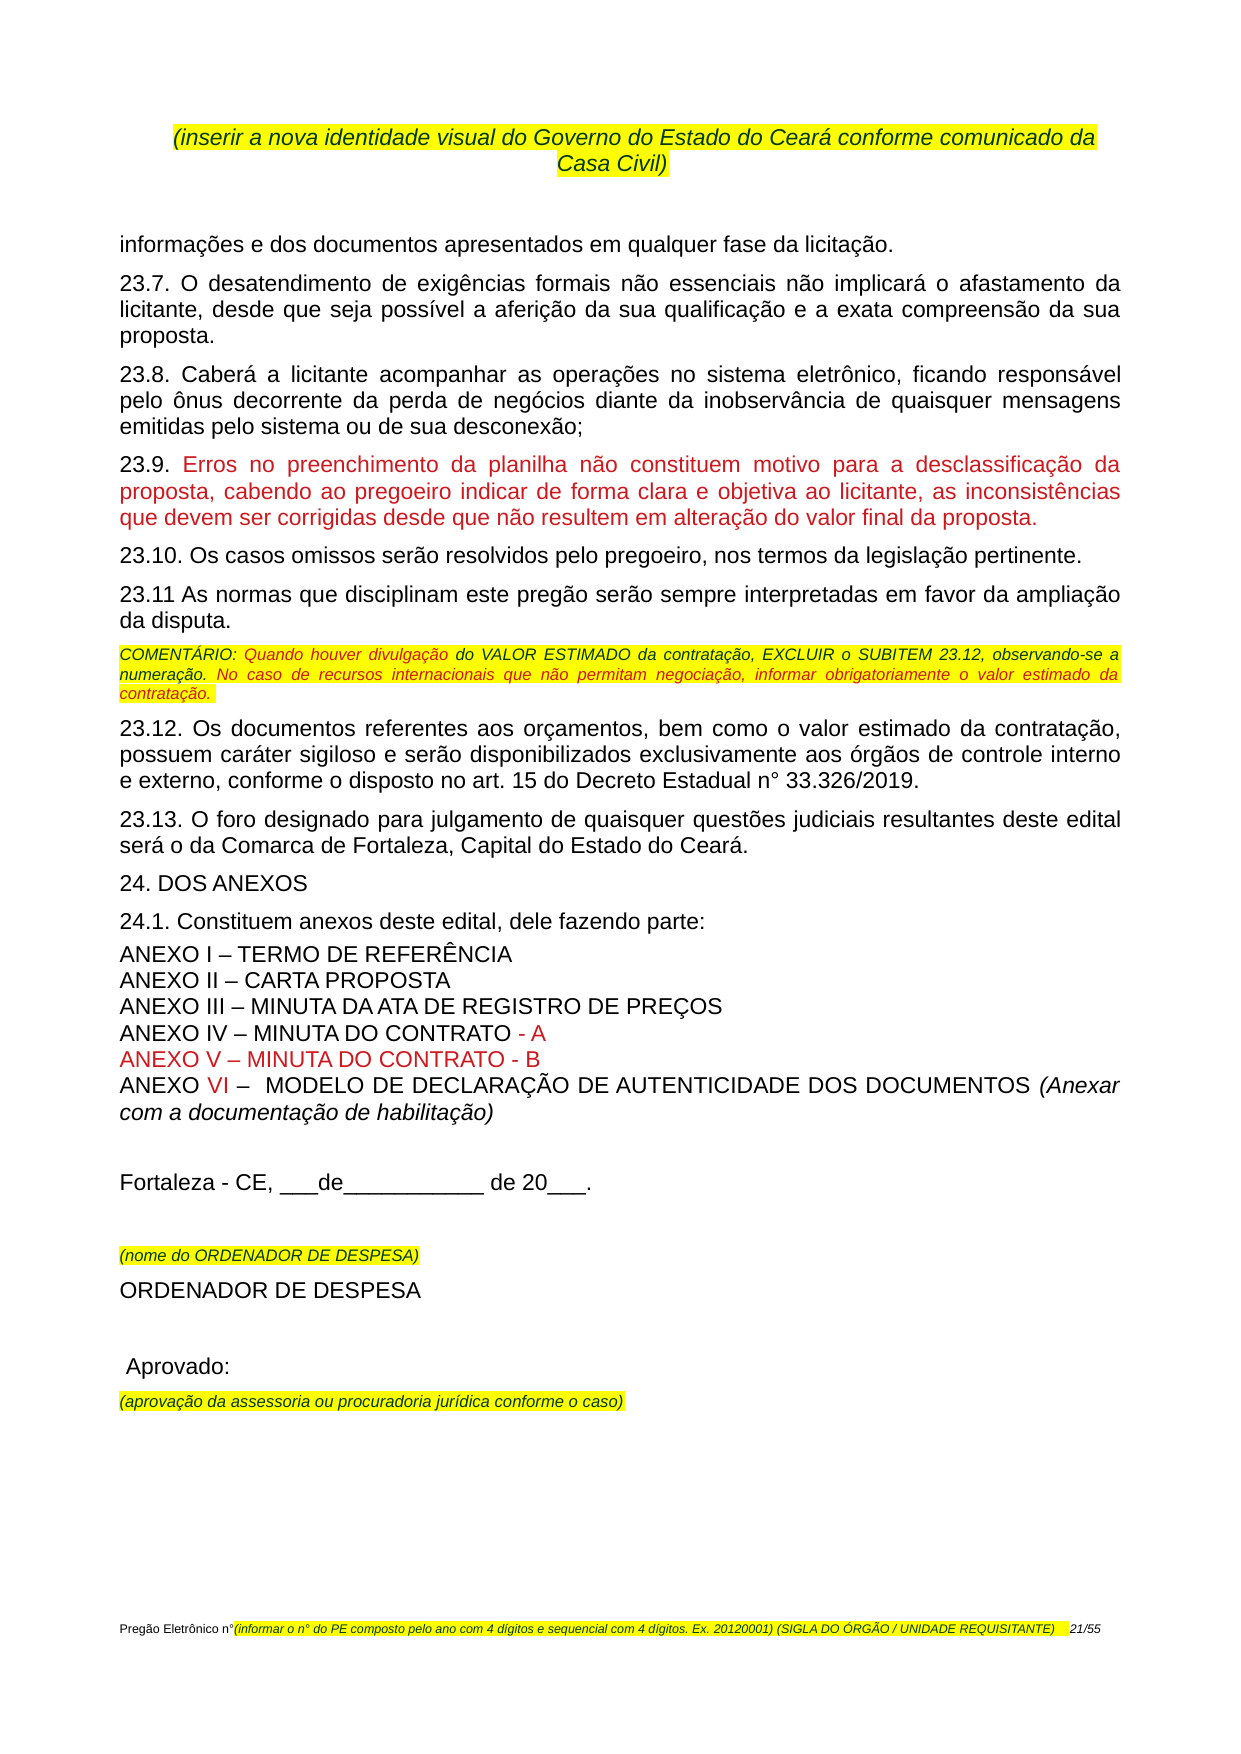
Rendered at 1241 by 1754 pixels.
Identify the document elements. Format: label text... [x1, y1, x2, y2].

text Aprovado: [119, 1353, 1121, 1379]
text 24. DOS ANEXOS [119, 870, 1121, 896]
text 23.12. Os documentos referentes aos orçamentos, bem como o valor estimado da contratação, possuem caráter sigiloso e serão disponibilizados exclusivamente aos órgãos de controle interno e externo, conforme o disposto no art. 15 do Decreto Estadual n° 33.326/2019. [119, 714, 1121, 794]
text Fortaleza - CE, ___de___________ de 20___. [119, 1169, 1121, 1196]
text informações e dos documentos apresentados em qualquer fase da licitação. [119, 231, 1121, 258]
text 24.1. Constituem anexos deste edital, dele fazendo parte: [119, 908, 1121, 935]
text (aprovação da assessoria ou procuradoria jurídica conforme o caso) [119, 1391, 1121, 1411]
text 23.7. O desatendimento de exigências formais não essenciais não implicará o afastamento da licitante, desde que seja possível a aferição da sua qualificação e a exata compreensão da sua proposta. [119, 269, 1121, 349]
text ANEXO III – MINUTA DA ATA DE REGISTRO DE PREÇOS [119, 993, 1121, 1020]
text ANEXO IV – MINUTA DO CONTRATO - A [119, 1020, 1121, 1046]
text 23.9. Erros no preenchimento da planilha não constituem motivo para a desclassificação da proposta, cabendo ao pregoeiro indicar de forma clara e objetiva ao licitante, as inconsistências que devem ser corrigidas desde que não resultem em alteração do valor final da proposta. [119, 451, 1121, 531]
text (nome do ORDENADOR DE DESPESA) [119, 1246, 1121, 1265]
text ORDENADOR DE DESPESA [119, 1277, 1121, 1303]
text COMENTÁRIO: Quando houver divulgação do VALOR ESTIMADO da contratação, EXCLUIR o SUBITEM 23.12, observando-se a numeração. No caso de recursos internacionais que não permitam negociação, informar obrigatoriamente o valor estimado da contratação. [119, 645, 1121, 703]
text 23.11 As normas que disciplinam este pregão serão sempre interpretadas em favor da ampliação da disputa. [119, 581, 1121, 633]
text ANEXO VI – MODELO DE DECLARAÇÃO DE AUTENTICIDADE DOS DOCUMENTOS (Anexar com a documentação de habilitação) [119, 1072, 1121, 1125]
text ANEXO I – TERMO DE REFERÊNCIA [119, 941, 1121, 967]
text 23.8. Caberá a licitante acompanhar as operações no sistema eletrônico, ficando responsável pelo ônus decorrente da perda de negócios diante da inobservância de quaisquer mensagens emitidas pelo sistema ou de sua desconexão; [119, 361, 1121, 439]
text 23.10. Os casos omissos serão resolvidos pelo pregoeiro, nos termos da legislação pertinente. [119, 542, 1121, 569]
text 23.13. O foro designado para julgamento de quaisquer questões judiciais resultantes deste edital será o da Comarca de Fortaleza, Capital do Estado do Ceará. [119, 806, 1121, 858]
text ANEXO V – MINUTA DO CONTRATO - B [119, 1046, 1121, 1072]
text ANEXO II – CARTA PROPOSTA [119, 967, 1121, 993]
